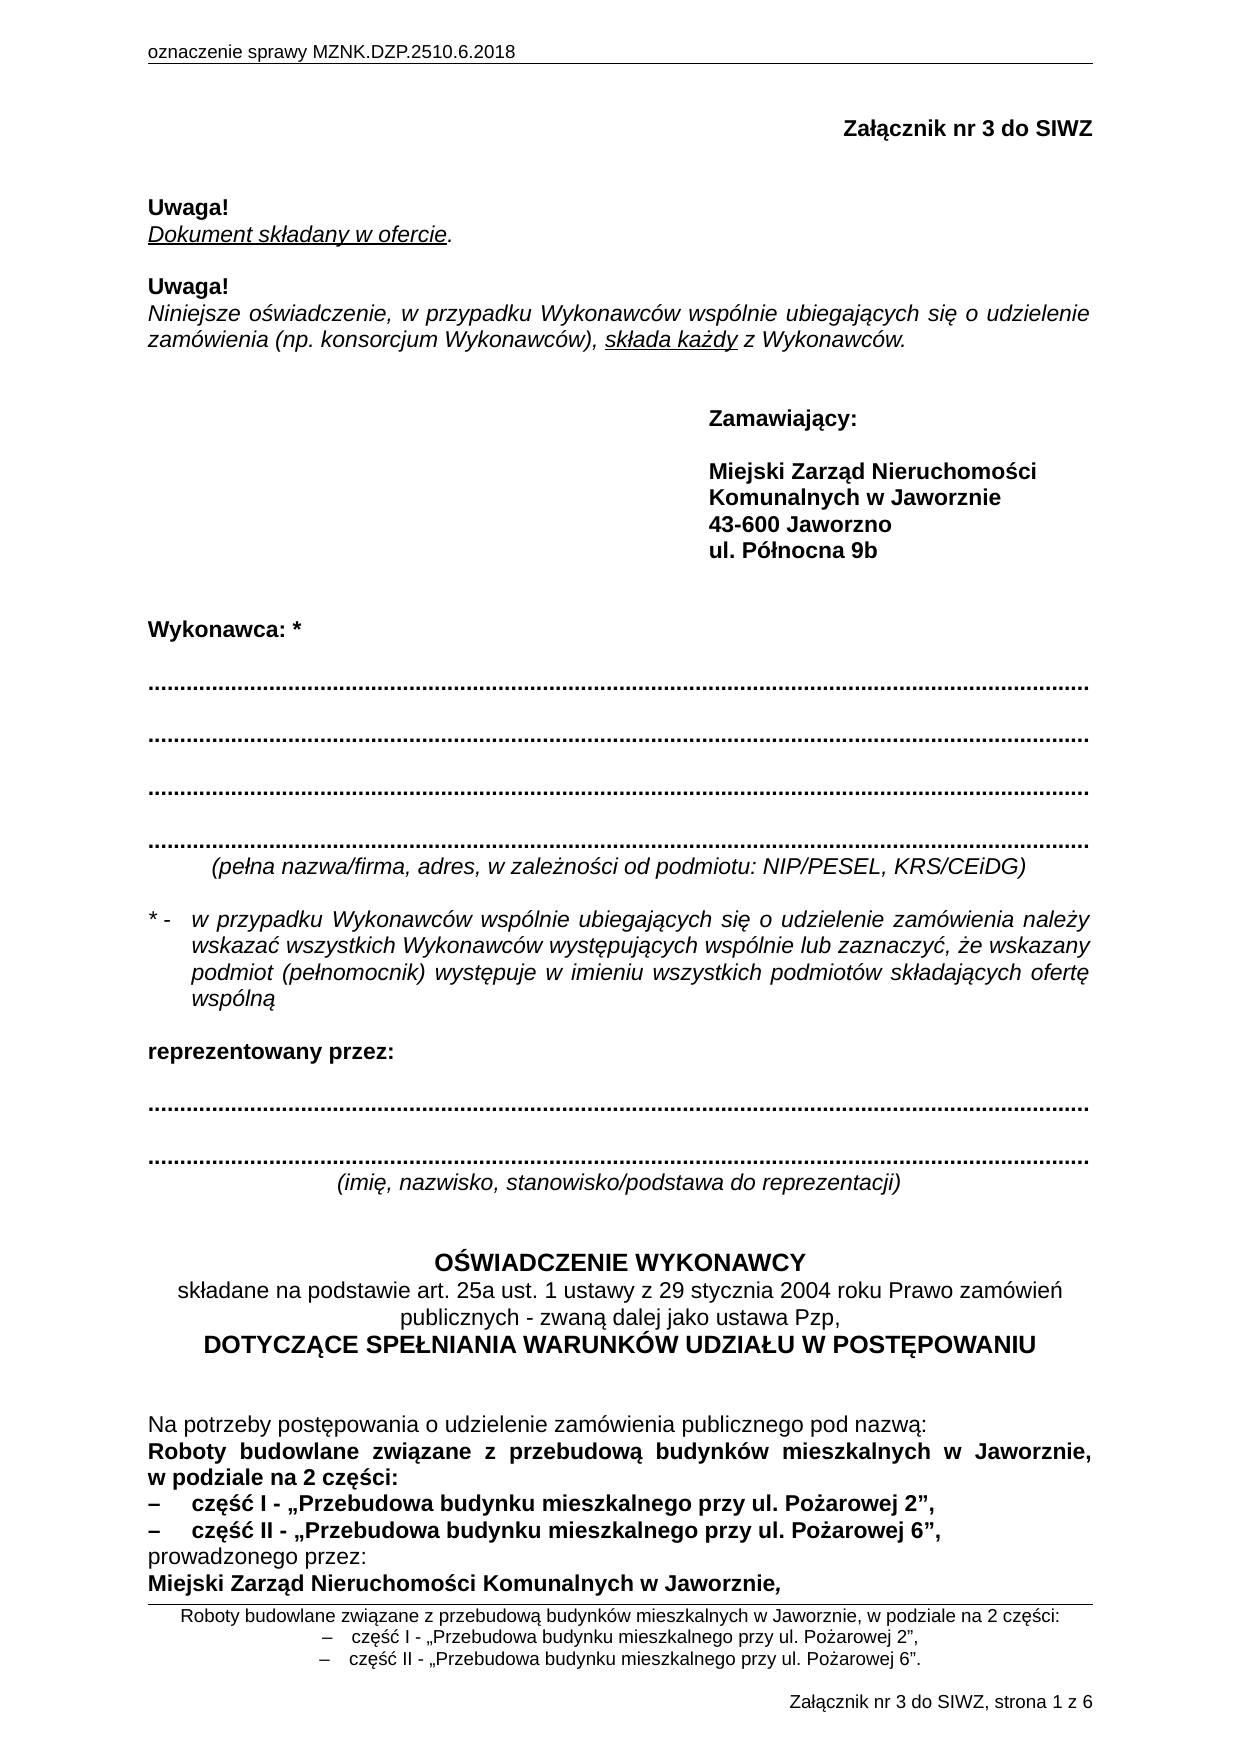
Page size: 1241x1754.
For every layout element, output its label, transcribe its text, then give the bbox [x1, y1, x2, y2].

text * - w przypadku Wykonawców wspólnie ubiegających się o udzielenie zamówienia należy wskazać wszystkich Wykonawców występujących wspólnie lub zaznaczyć, że wskazany podmiot (pełnomocnik) występuje w imieniu wszystkich podmiotów składających ofertę wspólną [148, 906, 1093, 1011]
text .................................................................................................................................................... [148, 827, 1093, 853]
text .................................................................................................................................................... [148, 1090, 1093, 1117]
text Załącznik nr 3 do SIWZ [148, 115, 1093, 142]
text .................................................................................................................................................... [148, 774, 1093, 800]
text OŚWIADCZENIE WYKONAWCY [148, 1248, 1093, 1277]
text Na potrzeby postępowania o udzielenie zamówienia publicznego pod nazwą: [148, 1411, 1093, 1438]
text Niniejsze oświadczenie, w przypadku Wykonawców wspólnie ubiegających się o udzielenie zamówienia (np. konsorcjum Wykonawców), składa każdy z Wykonawców. [148, 300, 1093, 352]
text składane na podstawie art. 25a ust. 1 ustawy z 29 stycznia 2004 roku Prawo zamówień publicznych - zwaną dalej jako ustawa Pzp, [148, 1277, 1093, 1330]
text prowadzonego przez: [148, 1543, 1093, 1569]
text Uwaga! [148, 194, 1093, 221]
text DOTYCZĄCE SPEŁNIANIA WARUNKÓW UDZIAŁU W POSTĘPOWANIU [148, 1330, 1093, 1359]
text – część II - „Przebudowa budynku mieszkalnego przy ul. Pożarowej 6”, [148, 1517, 1093, 1543]
text 43-600 Jaworzno [708, 511, 1093, 537]
text (imię, nazwisko, stanowisko/podstawa do reprezentacji) [148, 1169, 1093, 1196]
text Uwaga! [148, 273, 1093, 300]
text (pełna nazwa/firma, adres, w zależności od podmiotu: NIP/PESEL, KRS/CEiDG) [148, 853, 1093, 879]
text – część I - „Przebudowa budynku mieszkalnego przy ul. Pożarowej 2”, [148, 1490, 1093, 1517]
text Zamawiający: [708, 405, 1093, 431]
text Miejski Zarząd Nieruchomości Komunalnych w Jaworznie [708, 458, 1093, 511]
text Miejski Zarząd Nieruchomości Komunalnych w Jaworznie, [148, 1569, 1093, 1596]
text reprezentowany przez: [148, 1038, 1093, 1064]
text Dokument składany w ofercie. [148, 221, 1093, 247]
text ul. Północna 9b [708, 537, 1093, 563]
text Roboty budowlane związane z przebudową budynków mieszkalnych w Jaworznie, w podziale na 2 części: [148, 1438, 1093, 1490]
text .................................................................................................................................................... [148, 721, 1093, 748]
text Wykonawca: * [148, 616, 1093, 642]
text .................................................................................................................................................... [148, 1143, 1093, 1169]
text .................................................................................................................................................... [148, 669, 1093, 695]
